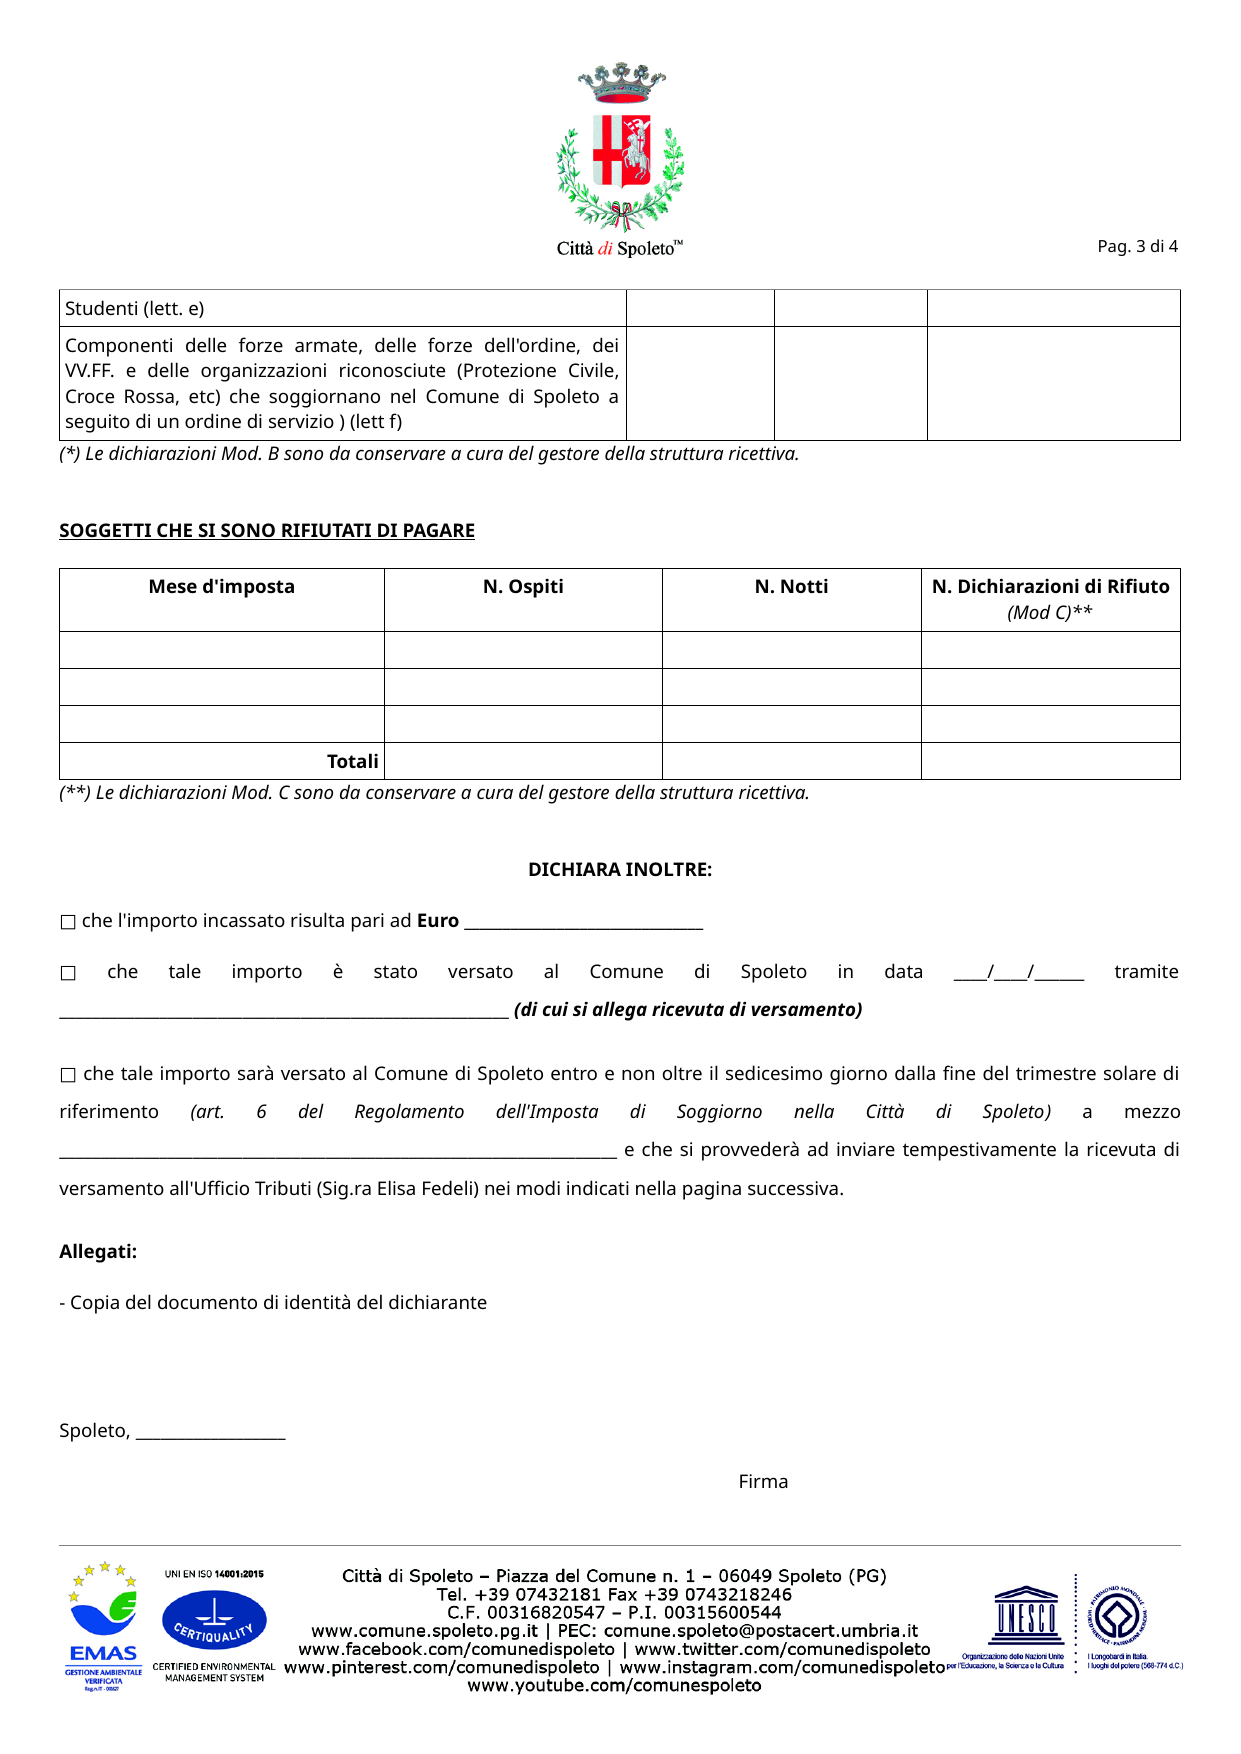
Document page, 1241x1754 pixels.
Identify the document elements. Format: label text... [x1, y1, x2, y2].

table_header N. Dichiarazioni di Rifiuto (Mod C)** [922, 569, 1180, 631]
table_cell Totali [60, 743, 384, 779]
picture [555, 62, 685, 258]
table_cell [663, 743, 921, 779]
table_cell [922, 743, 1180, 779]
text - Copia del documento di identità del dichiarante [59, 1290, 1181, 1315]
text Allegati: [59, 1239, 1181, 1264]
text Firma [738, 1468, 1181, 1494]
table_cell [60, 706, 384, 742]
table_cell Componenti delle forze armate, delle forze dell'ordine, dei VV.FF. e delle organizzazioni riconosciute (Protezione Civile, Croce Rossa, etc) che soggiornano nel Comune di Spoleto a seguito di un ordine di servizio ) (lett f) [60, 327, 626, 440]
text (**) Le dichiarazioni Mod. C sono da conservare a cura del gestore della struttura ricettiva. [59, 780, 1181, 805]
table_cell [627, 290, 774, 326]
table_cell [60, 669, 384, 705]
table_cell [663, 706, 921, 742]
table_header N. Ospiti [385, 569, 662, 631]
table_cell [663, 669, 921, 705]
text Spoleto, __________________ [59, 1417, 1181, 1443]
table_cell [385, 743, 662, 779]
table_cell [60, 632, 384, 668]
table_cell [385, 706, 662, 742]
table_cell [775, 327, 927, 440]
table_cell [385, 632, 662, 668]
table_cell [627, 327, 774, 440]
table_cell [922, 706, 1180, 742]
table_cell [928, 327, 1180, 440]
text SOGGETTI CHE SI SONO RIFIUTATI DI PAGARE [59, 517, 1181, 542]
table_cell [775, 290, 927, 326]
table_cell [385, 669, 662, 705]
table_cell [928, 290, 1180, 326]
text □ che l'importo incassato risulta pari ad Euro _______________________________ [59, 907, 1181, 933]
table_cell [922, 632, 1180, 668]
text (*) Le dichiarazioni Mod. B sono da conservare a cura del gestore della struttura ricettiva. [59, 441, 1181, 466]
table_cell [922, 669, 1180, 705]
picture [62, 1557, 1184, 1699]
text □ che tale importo è stato versato al Comune di Spoleto in data ____/____/______ tramite ______________________________________________________ (di cui si allega ricevuta di versamento) [59, 958, 1181, 1022]
table_header Mese d'imposta [60, 569, 384, 631]
text DICHIARA INOLTRE: [59, 856, 1181, 882]
text □ che tale importo sarà versato al Comune di Spoleto entro e non oltre il sedicesimo giorno dalla fine del trimestre solare di riferimento (art. 6 del Regolamento dell'Imposta di Soggiorno nella Città di Spoleto) a mezzo ___________________________________________________________________ e che si provvederà ad inviare tempestivamente la ricevuta di versamento all'Ufficio Tributi (Sig.ra Elisa Fedeli) nei modi indicati nella pagina successiva. [59, 1060, 1181, 1200]
table_cell [663, 632, 921, 668]
table_header N. Notti [663, 569, 921, 631]
table_cell Studenti (lett. e) [60, 290, 626, 326]
